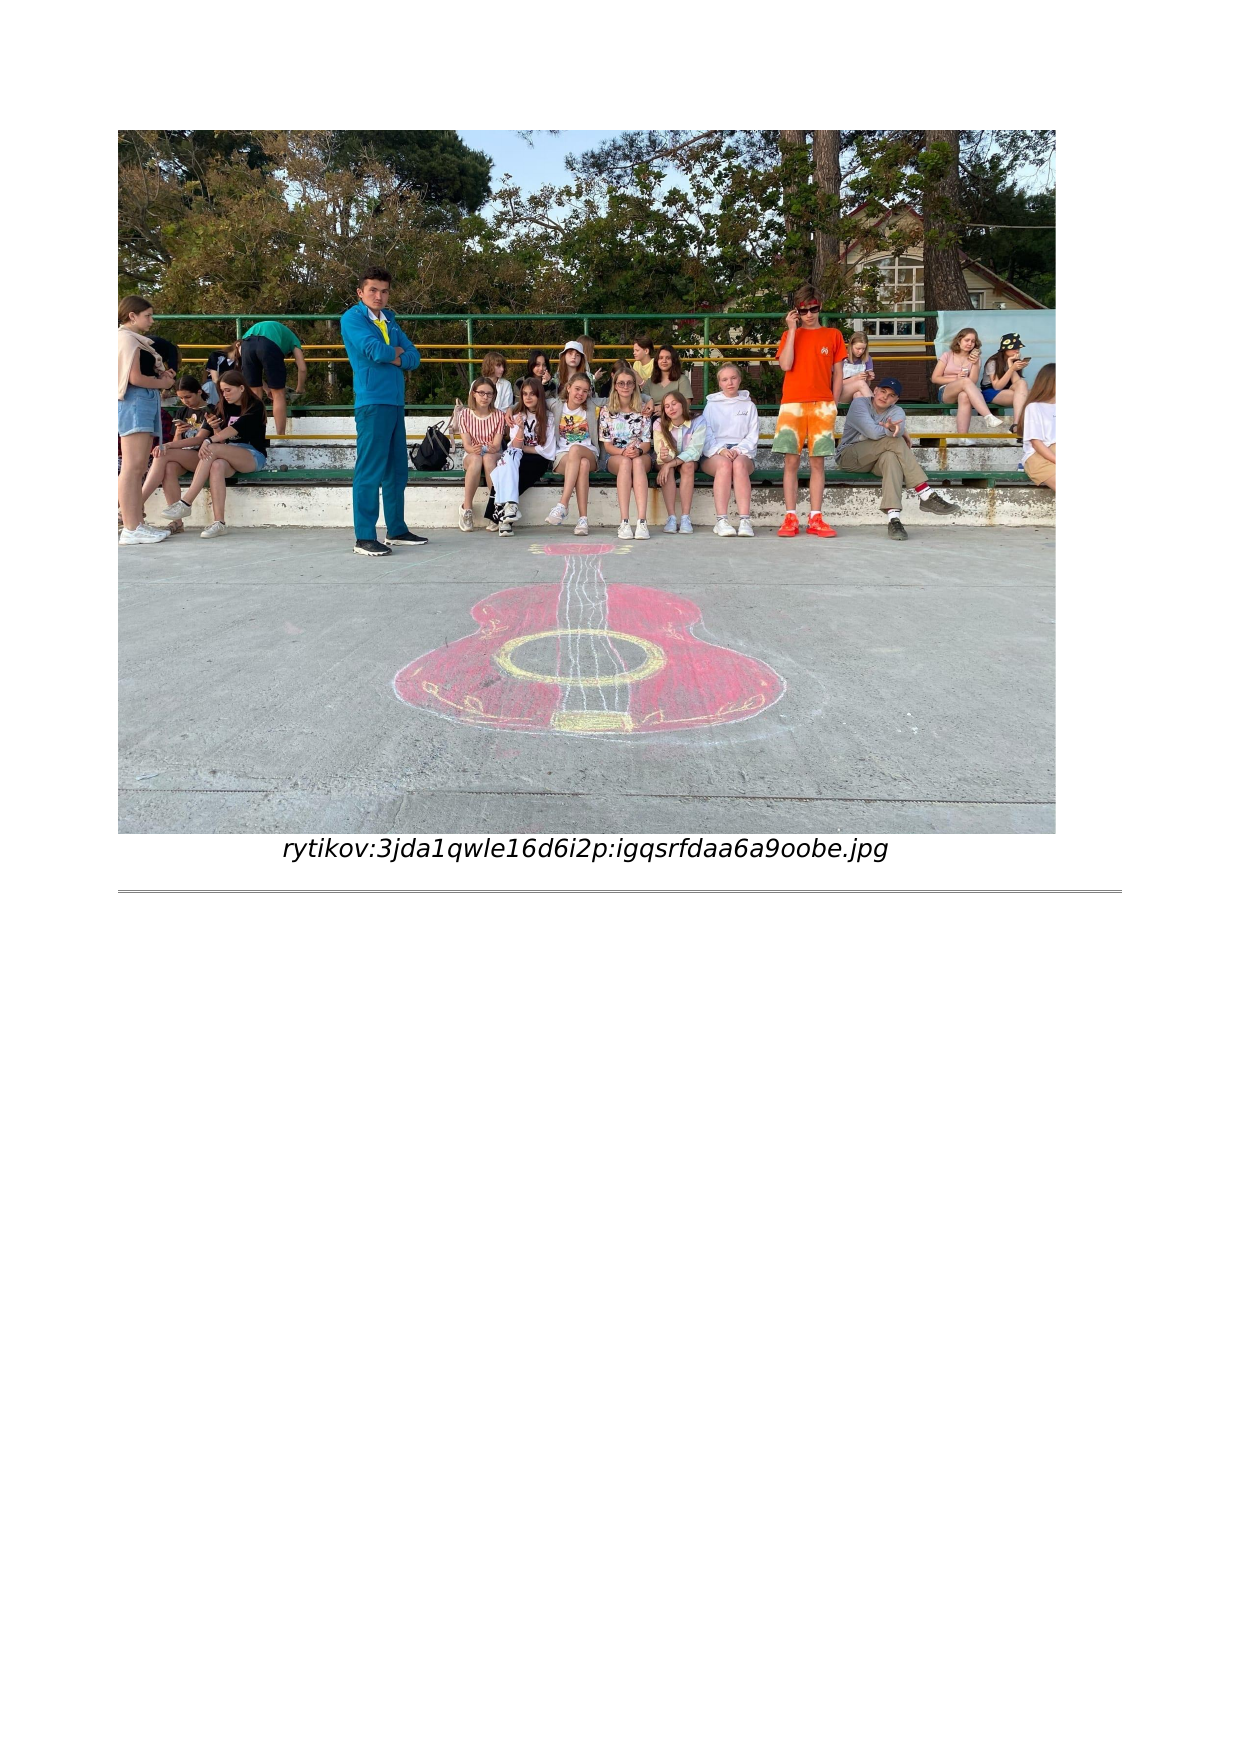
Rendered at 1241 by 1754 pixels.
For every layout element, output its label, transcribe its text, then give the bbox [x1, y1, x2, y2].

picture [118, 130, 1056, 834]
text rytikov:3jda1qwle16d6i2p:igqsrfdaa6a9oobe.jpg [118, 834, 1056, 863]
